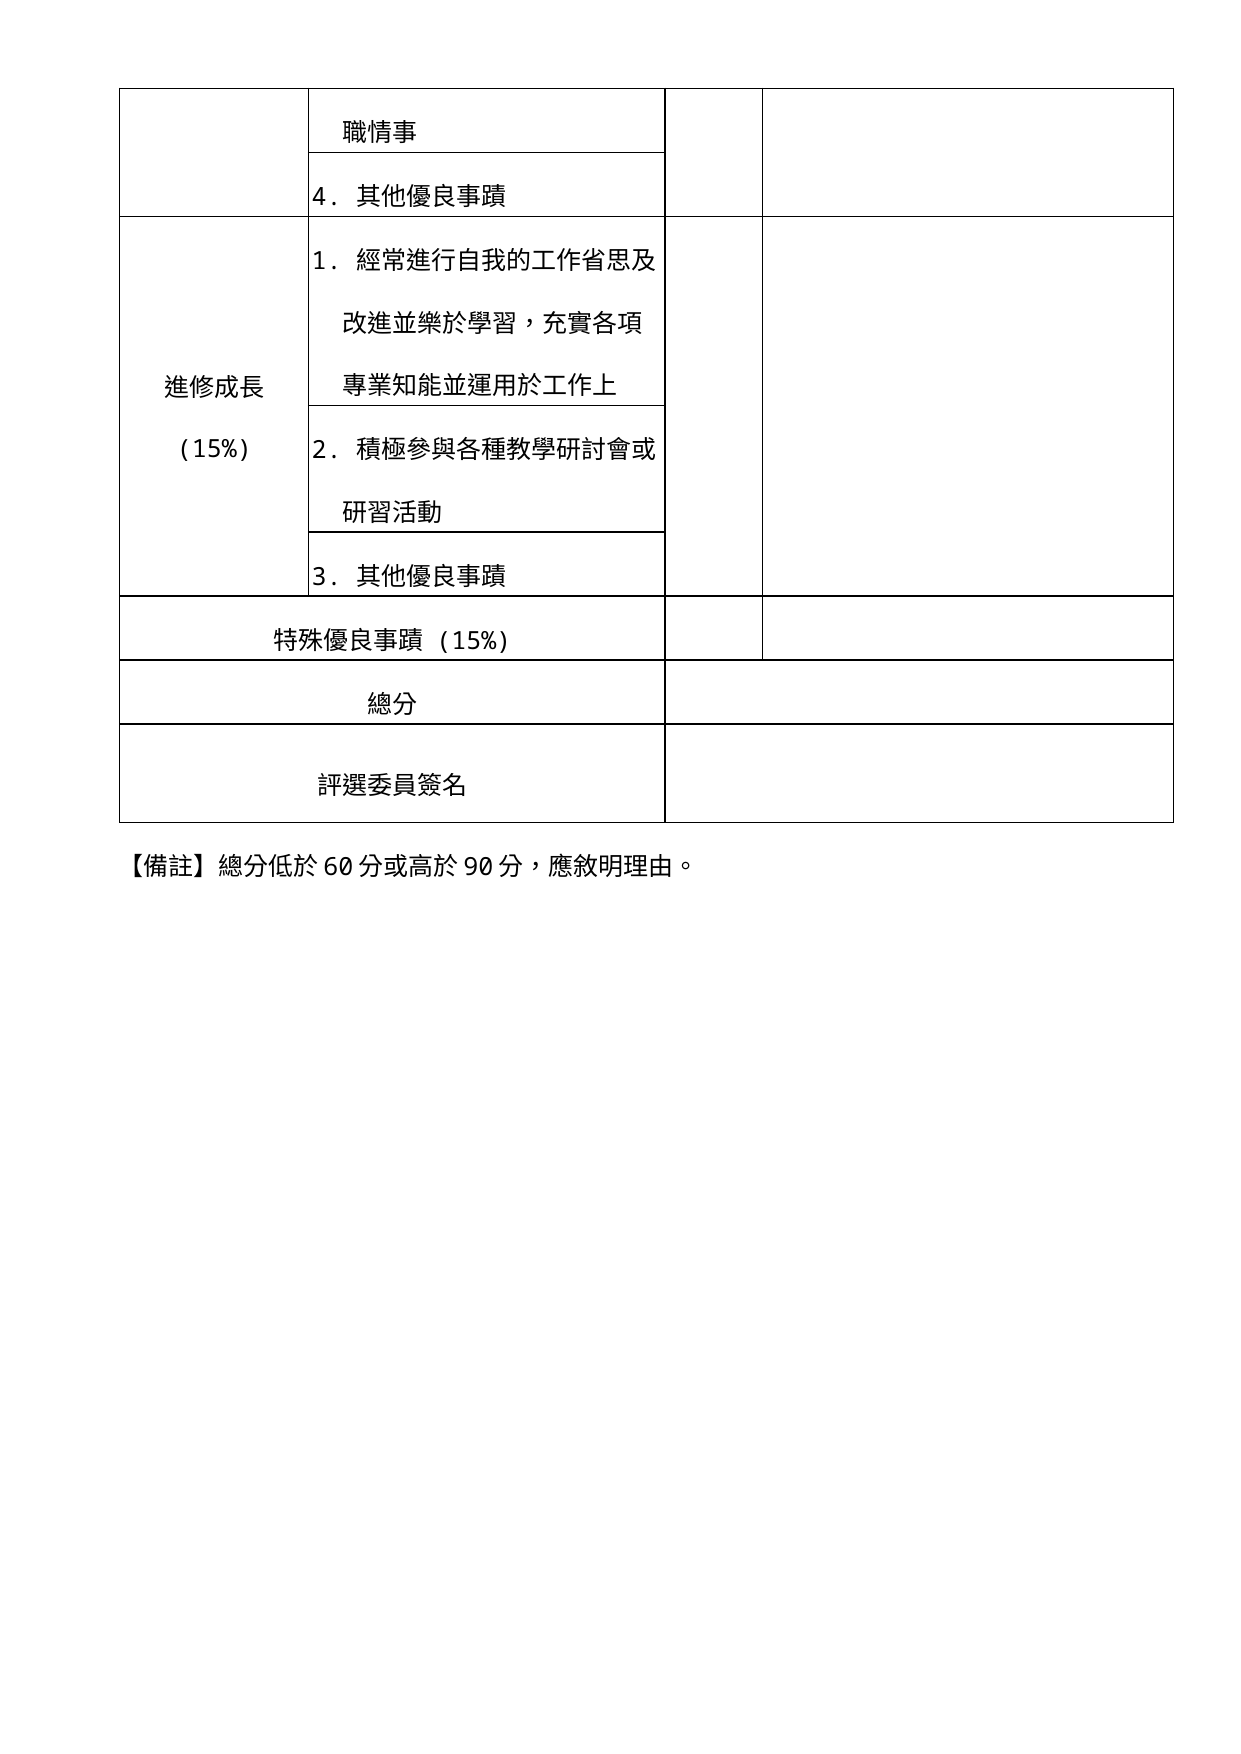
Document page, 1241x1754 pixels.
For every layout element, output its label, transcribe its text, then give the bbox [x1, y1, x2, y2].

table_cell [666, 597, 762, 659]
table_cell 總分 [120, 661, 664, 723]
text 【備註】總分低於60分或高於90分，應敘明理由。 [118, 823, 1122, 886]
table_cell [120, 89, 308, 216]
table_cell [763, 89, 1173, 216]
table_cell 進修成長 (15%) [120, 217, 308, 595]
table_cell [666, 89, 762, 216]
table_cell [763, 217, 1173, 595]
table_cell 其他優良事蹟 [309, 533, 664, 595]
table_cell [666, 661, 1173, 723]
table_cell 其他優良事蹟 [309, 153, 664, 216]
table_cell [666, 217, 762, 595]
table_cell 評選委員簽名 [120, 725, 664, 822]
table_cell [666, 725, 1173, 822]
table_cell 特殊優良事蹟 (15%) [120, 597, 664, 659]
table_cell [763, 597, 1173, 659]
table_cell 積極參與各種教學研討會或研習活動 [309, 406, 664, 531]
table_cell 出勤良好，無遲到早退或曠職情事 [309, 89, 664, 151]
table_cell 經常進行自我的工作省思及改進並樂於學習，充實各項專業知能並運用於工作上 [309, 217, 664, 404]
